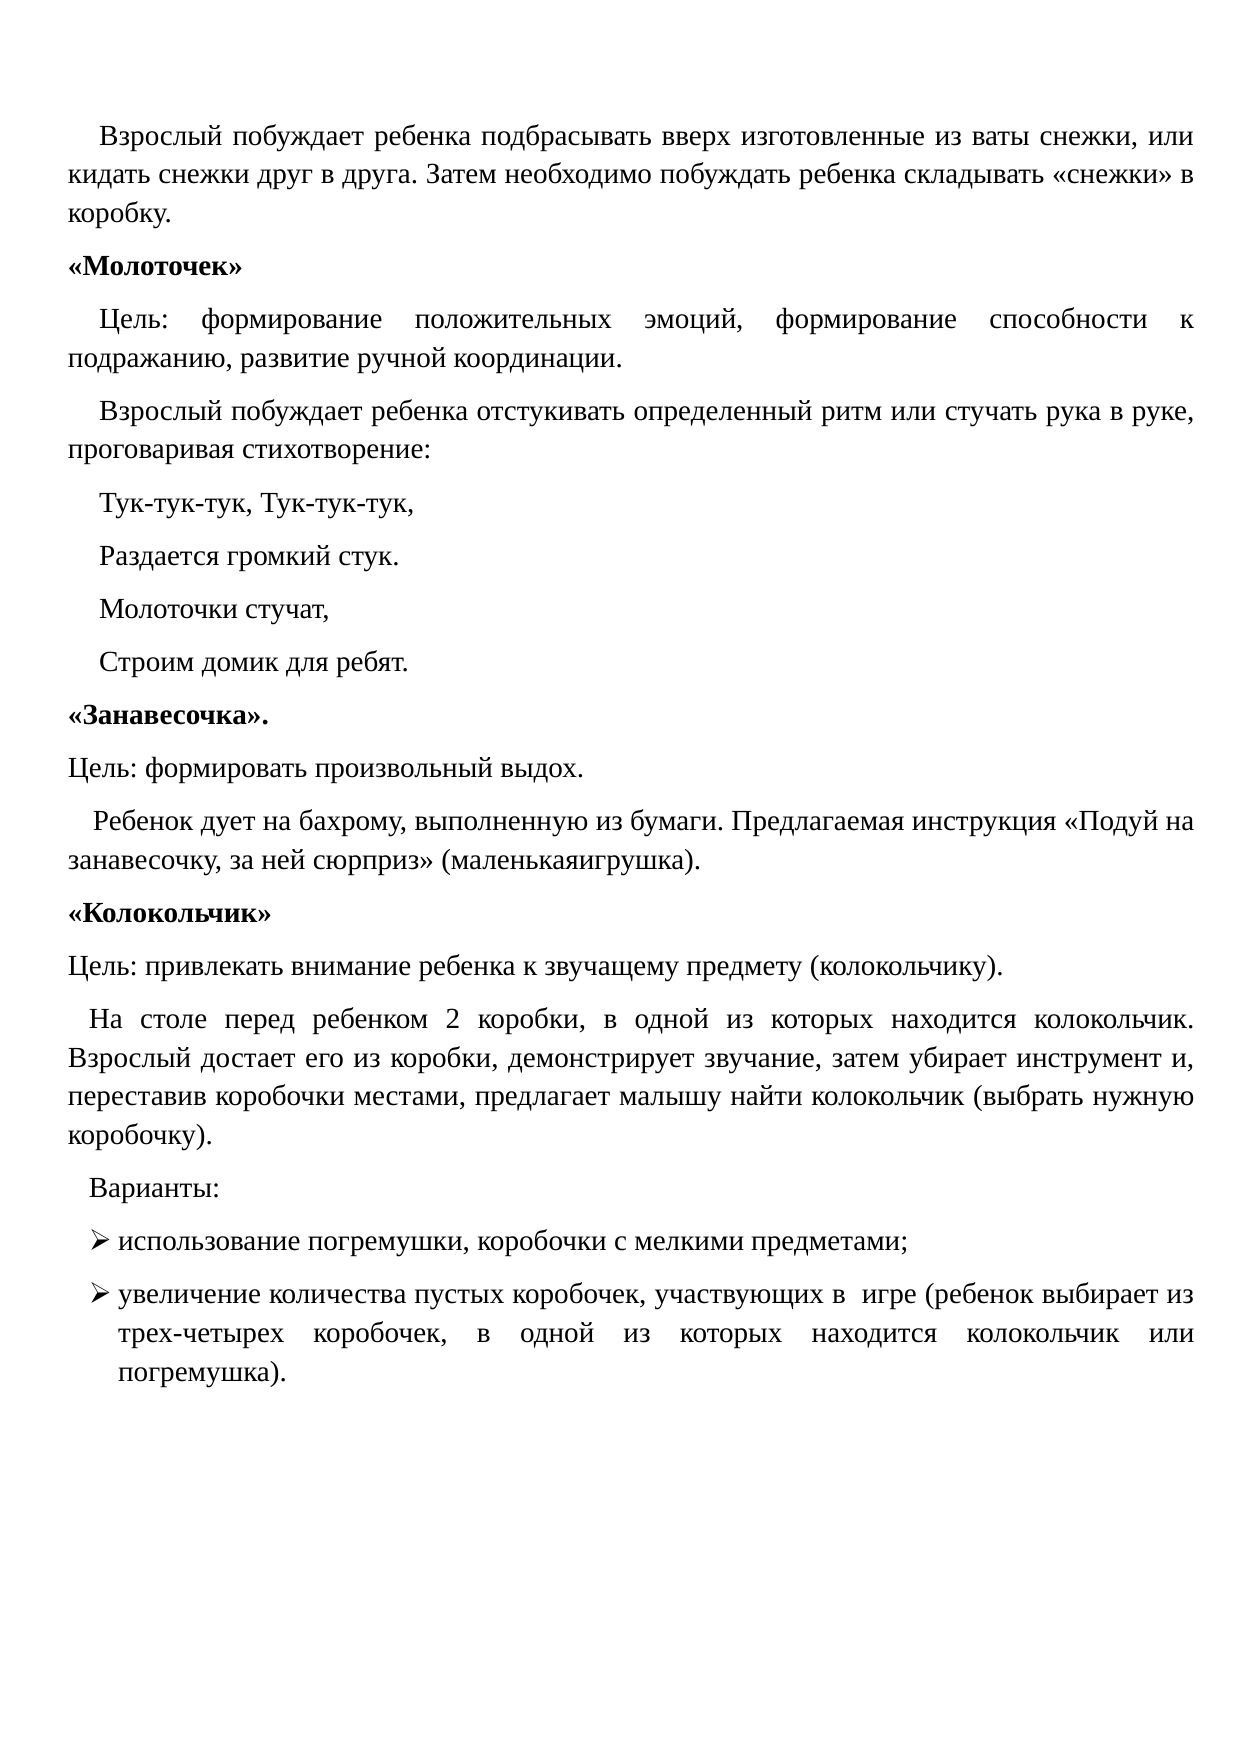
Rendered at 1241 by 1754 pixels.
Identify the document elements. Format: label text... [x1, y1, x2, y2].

text Строим домик для ребят. [68, 644, 1195, 678]
text Взрослый побуждает ребенка подбрасывать вверх изготовленные из ваты снежки, или кидать снежки друг в друга. Затем необходимо побуждать ребенка складывать «снежки» в коробку. [68, 118, 1195, 229]
text Ребенок дует на бахрому, выполненную из бумаги. Предлагаемая инструкция «Подуй на занавесочку, за ней сюрприз» (маленькаяигрушка). [68, 803, 1195, 876]
text Раздается громкий стук. [68, 538, 1195, 571]
text «Молоточек» [68, 248, 1195, 282]
text «Колокольчик» [68, 895, 1195, 929]
text На столе перед ребенком 2 коробки, в одной из которых находится колокольчик. Взрослый достает его из коробки, демонстрирует звучание, затем убирает инструмент и, переставив коробочки местами, предлагает малышу найти колокольчик (выбрать нужную коробочку). [68, 1001, 1195, 1151]
list использование погремушки, коробочки с мелкими предметами; [68, 1223, 1195, 1257]
text «Занавесочка». [68, 697, 1195, 731]
text Варианты: [68, 1170, 1195, 1204]
text Взрослый побуждает ребенка отстукивать определенный ритм или стучать рука в руке, проговаривая стихотворение: [68, 393, 1195, 465]
text Цель: формировать произвольный выдох. [68, 750, 1195, 784]
list увеличение количества пустых коробочек, участвующих в игре (ребенок выбирает из трех-четырех коробочек, в одной из которых находится колокольчик или погремушка). [88, 1277, 1195, 1387]
text Тук-тук-тук, Тук-тук-тук, [68, 485, 1195, 518]
text Цель: привлекать внимание ребенка к звучащему предмету (колокольчику). [68, 948, 1195, 982]
text Молоточки стучат, [68, 591, 1195, 624]
text Цель: формирование положительных эмоций, формирование способности к подражанию, развитие ручной координации. [68, 301, 1195, 373]
